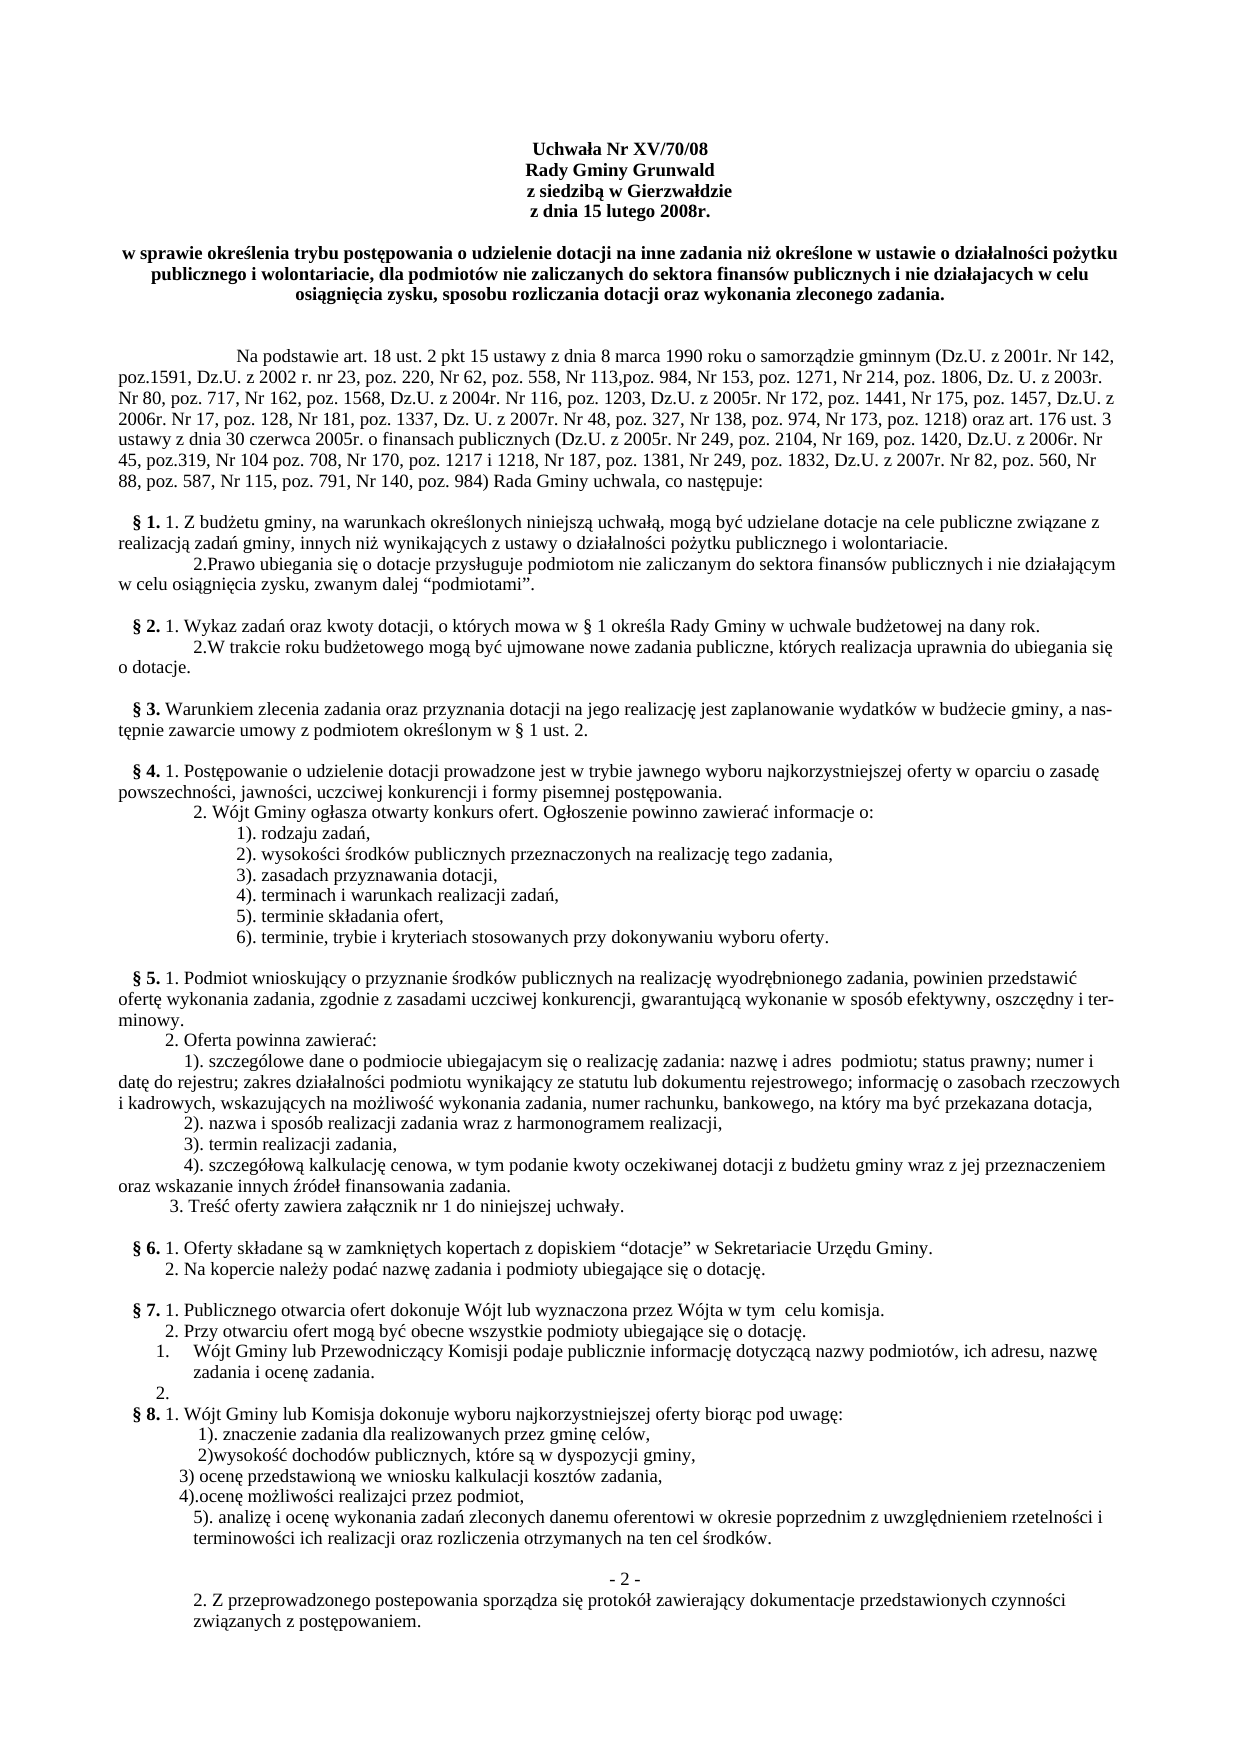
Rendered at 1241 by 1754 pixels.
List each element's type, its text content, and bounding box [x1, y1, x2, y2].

list 2. Wójt Gminy ogłasza otwarty konkurs ofert. Ogłoszenie powinno zawierać informacje o: [156, 802, 1122, 823]
text w sprawie określenia trybu postępowania o udzielenie dotacji na inne zadania niż określone w ustawie o działalności pożytku publicznego i wolontariacie, dla podmiotów nie zaliczanych do sektora finansów publicznych i nie działajacych w celu osiągnięcia zysku, sposobu rozliczania dotacji oraz wykonania zleconego zadania. [118, 242, 1122, 305]
list 3). zasadach przyznawania dotacji, [199, 864, 1122, 885]
text o dotacje. [118, 657, 1122, 678]
list 6). terminie, trybie i kryteriach stosowanych przy dokonywaniu wyboru oferty. [199, 927, 1122, 947]
text w celu osiągnięcia zysku, zwanym dalej “podmiotami”. [118, 574, 1122, 595]
list 2)wysokość dochodów publicznych, które są w dyspozycji gminy, [156, 1445, 1122, 1466]
text § 5. 1. Podmiot wnioskujący o przyznanie środków publicznych na realizację wyodrębnionego zadania, powinien przedstawić ofertę wykonania zadania, zgodnie z zasadami uczciwej konkurencji, gwarantującą wykonanie w sposób efektywny, oszczędny i ter- minowy. [118, 968, 1122, 1030]
list 5). terminie składania ofert, [199, 906, 1122, 927]
text § 7. 1. Publicznego otwarcia ofert dokonuje Wójt lub wyznaczona przez Wójta w tym celu komisja. [118, 1300, 1122, 1320]
text 2. Na kopercie należy podać nazwę zadania i podmioty ubiegające się o dotację. [118, 1258, 1122, 1279]
text 1). szczególowe dane o podmiocie ubiegajacym się o realizację zadania: nazwę i adres podmiotu; status prawny; numer i datę do rejestru; zakres działalności podmiotu wynikający ze statutu lub dokumentu rejestrowego; informację o zasobach rzeczowych i kadrowych, wskazujących na możliwość wykonania zadania, numer rachunku, bankowego, na który ma być przekazana dotacja, [118, 1051, 1122, 1113]
text § 8. 1. Wójt Gminy lub Komisja dokonuje wyboru najkorzystniejszej oferty biorąc pod uwagę: [118, 1403, 1122, 1424]
text § 6. 1. Oferty składane są w zamkniętych kopertach z dopiskiem “dotacje” w Sekretariacie Urzędu Gminy. [118, 1237, 1122, 1258]
text 3) ocenę przedstawioną we wniosku kalkulacji kosztów zadania, [118, 1466, 1122, 1486]
text § 4. 1. Postępowanie o udzielenie dotacji prowadzone jest w trybie jawnego wyboru najkorzystniejszej oferty w oparciu o zasadę [118, 761, 1122, 781]
text 2. Oferta powinna zawierać: [118, 1030, 1122, 1051]
list 2.Prawo ubiegania się o dotacje przysługuje podmiotom nie zaliczanym do sektora finansów publicznych i nie działającym [156, 553, 1122, 574]
text 3). termin realizacji zadania, [118, 1134, 1122, 1154]
list 1). rodzaju zadań, [199, 823, 1122, 844]
text Rady Gminy Grunwald [118, 159, 1122, 180]
text § 1. 1. Z budżetu gminy, na warunkach określonych niniejszą uchwałą, mogą być udzielane dotacje na cele publiczne związane z [118, 512, 1122, 533]
text realizacją zadań gminy, innych niż wynikających z ustawy o działalności pożytku publicznego i wolontariacie. [118, 533, 1122, 553]
text - 2 - [118, 1569, 1122, 1590]
text tępnie zawarcie umowy z podmiotem określonym w § 1 ust. 2. [118, 719, 1122, 740]
text § 3. Warunkiem zlecenia zadania oraz przyznania dotacji na jego realizację jest zaplanowanie wydatków w budżecie gminy, a nas- [118, 698, 1122, 719]
text powszechności, jawności, uczciwej konkurencji i formy pisemnej postępowania. [118, 781, 1122, 802]
text 4).ocenę możliwości realizajci przez podmiot, [118, 1486, 1122, 1507]
list 1). znaczenie zadania dla realizowanych przez gminę celów, [156, 1424, 1122, 1445]
text § 2. 1. Wykaz zadań oraz kwoty dotacji, o których mowa w § 1 określa Rady Gminy w uchwale budżetowej na dany rok. [118, 616, 1122, 636]
text 3. Treść oferty zawiera załącznik nr 1 do niniejszej uchwały. [118, 1196, 1122, 1217]
text Na podstawie art. 18 ust. 2 pkt 15 ustawy z dnia 8 marca 1990 roku o samorządzie gminnym (Dz.U. z 2001r. Nr 142, poz.1591, Dz.U. z 2002 r. nr 23, poz. 220, Nr 62, poz. 558, Nr 113,poz. 984, Nr 153, poz. 1271, Nr 214, poz. 1806, Dz. U. z 2003r. Nr 80, poz. 717, Nr 162, poz. 1568, Dz.U. z 2004r. Nr 116, poz. 1203, Dz.U. z 2005r. Nr 172, poz. 1441, Nr 175, poz. 1457, Dz.U. z 2006r. Nr 17, poz. 128, Nr 181, poz. 1337, Dz. U. z 2007r. Nr 48, poz. 327, Nr 138, poz. 974, Nr 173, poz. 1218) oraz art. 176 ust. 3 ustawy z dnia 30 czerwca 2005r. o finansach publicznych (Dz.U. z 2005r. Nr 249, poz. 2104, Nr 169, poz. 1420, Dz.U. z 2006r. Nr 45, poz.319, Nr 104 poz. 708, Nr 170, poz. 1217 i 1218, Nr 187, poz. 1381, Nr 249, poz. 1832, Dz.U. z 2007r. Nr 82, poz. 560, Nr 88, poz. 587, Nr 115, poz. 791, Nr 140, poz. 984) Rada Gminy uchwala, co następuje: [118, 346, 1122, 491]
text 4). szczegółową kalkulację cenowa, w tym podanie kwoty oczekiwanej dotacji z budżetu gminy wraz z jej przeznaczeniem oraz wskazanie innych źródeł finansowania zadania. [118, 1154, 1122, 1196]
list 2. Z przeprowadzonego postepowania sporządza się protokół zawierający dokumentacje przedstawionych czynności związanych z postępowaniem. [156, 1590, 1122, 1631]
text z dnia 15 lutego 2008r. [118, 201, 1122, 222]
list 4). terminach i warunkach realizacji zadań, [199, 885, 1122, 906]
text Uchwała Nr XV/70/08 [118, 139, 1122, 159]
list 5). analizę i ocenę wykonania zadań zleconych danemu oferentowi w okresie poprzednim z uwzględnieniem rzetelności i terminowości ich realizacji oraz rozliczenia otrzymanych na ten cel środków. [156, 1507, 1122, 1548]
text 2. Przy otwarciu ofert mogą być obecne wszystkie podmioty ubiegające się o dotację. [118, 1320, 1122, 1341]
list 2). wysokości środków publicznych przeznaczonych na realizację tego zadania, [199, 844, 1122, 864]
text z siedzibą w Gierzwałdzie [118, 180, 1122, 201]
text 2). nazwa i sposób realizacji zadania wraz z harmonogramem realizacji, [118, 1113, 1122, 1134]
list Wójt Gminy lub Przewodniczący Komisji podaje publicznie informację dotyczącą nazwy podmiotów, ich adresu, nazwę zadania i ocenę zadania. [156, 1341, 1122, 1383]
list 2.W trakcie roku budżetowego mogą być ujmowane nowe zadania publiczne, których realizacja uprawnia do ubiegania się [156, 636, 1122, 657]
